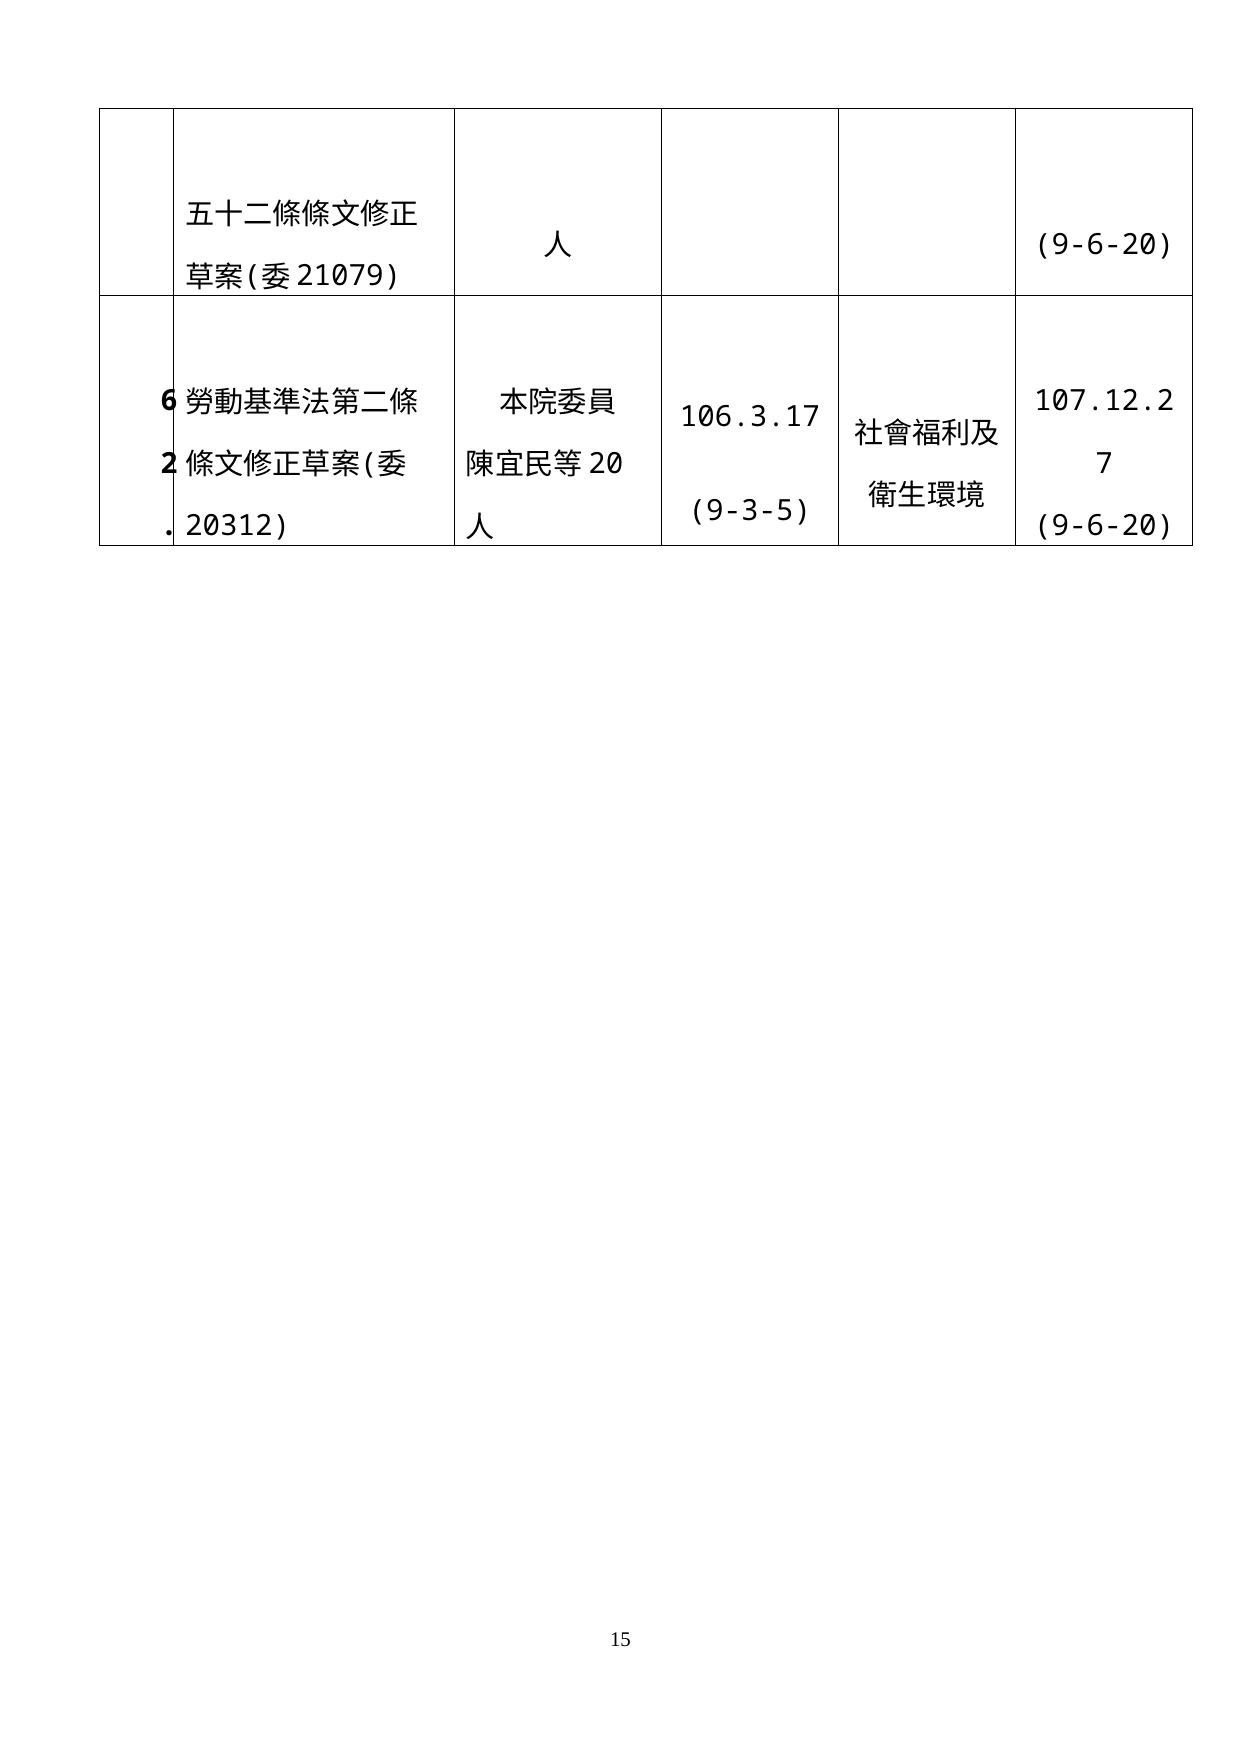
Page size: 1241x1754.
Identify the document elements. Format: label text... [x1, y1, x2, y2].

table_cell 106.3.17 (9-3-5) [662, 296, 838, 545]
table_cell 本院委員 陳宜民等20人 [455, 296, 661, 545]
table_cell 107.12.27 (9-6-20) [1016, 296, 1192, 545]
table_cell [662, 109, 838, 295]
table_cell 人 [455, 109, 661, 295]
table_cell [100, 109, 173, 295]
table_cell (9-6-20) [1016, 109, 1192, 295]
table_cell [839, 109, 1015, 295]
table_cell 醫事放射師法第三條、第五十條及第五十二條條文修正草案(委21079) [174, 109, 454, 295]
table_cell [100, 296, 173, 545]
table_cell [166, 392, 173, 398]
table_cell 勞動基準法第二條條文修正草案(委20312) [174, 296, 454, 545]
table_cell [166, 400, 172, 407]
table_cell 社會福利及衛生環境 [839, 296, 1015, 545]
